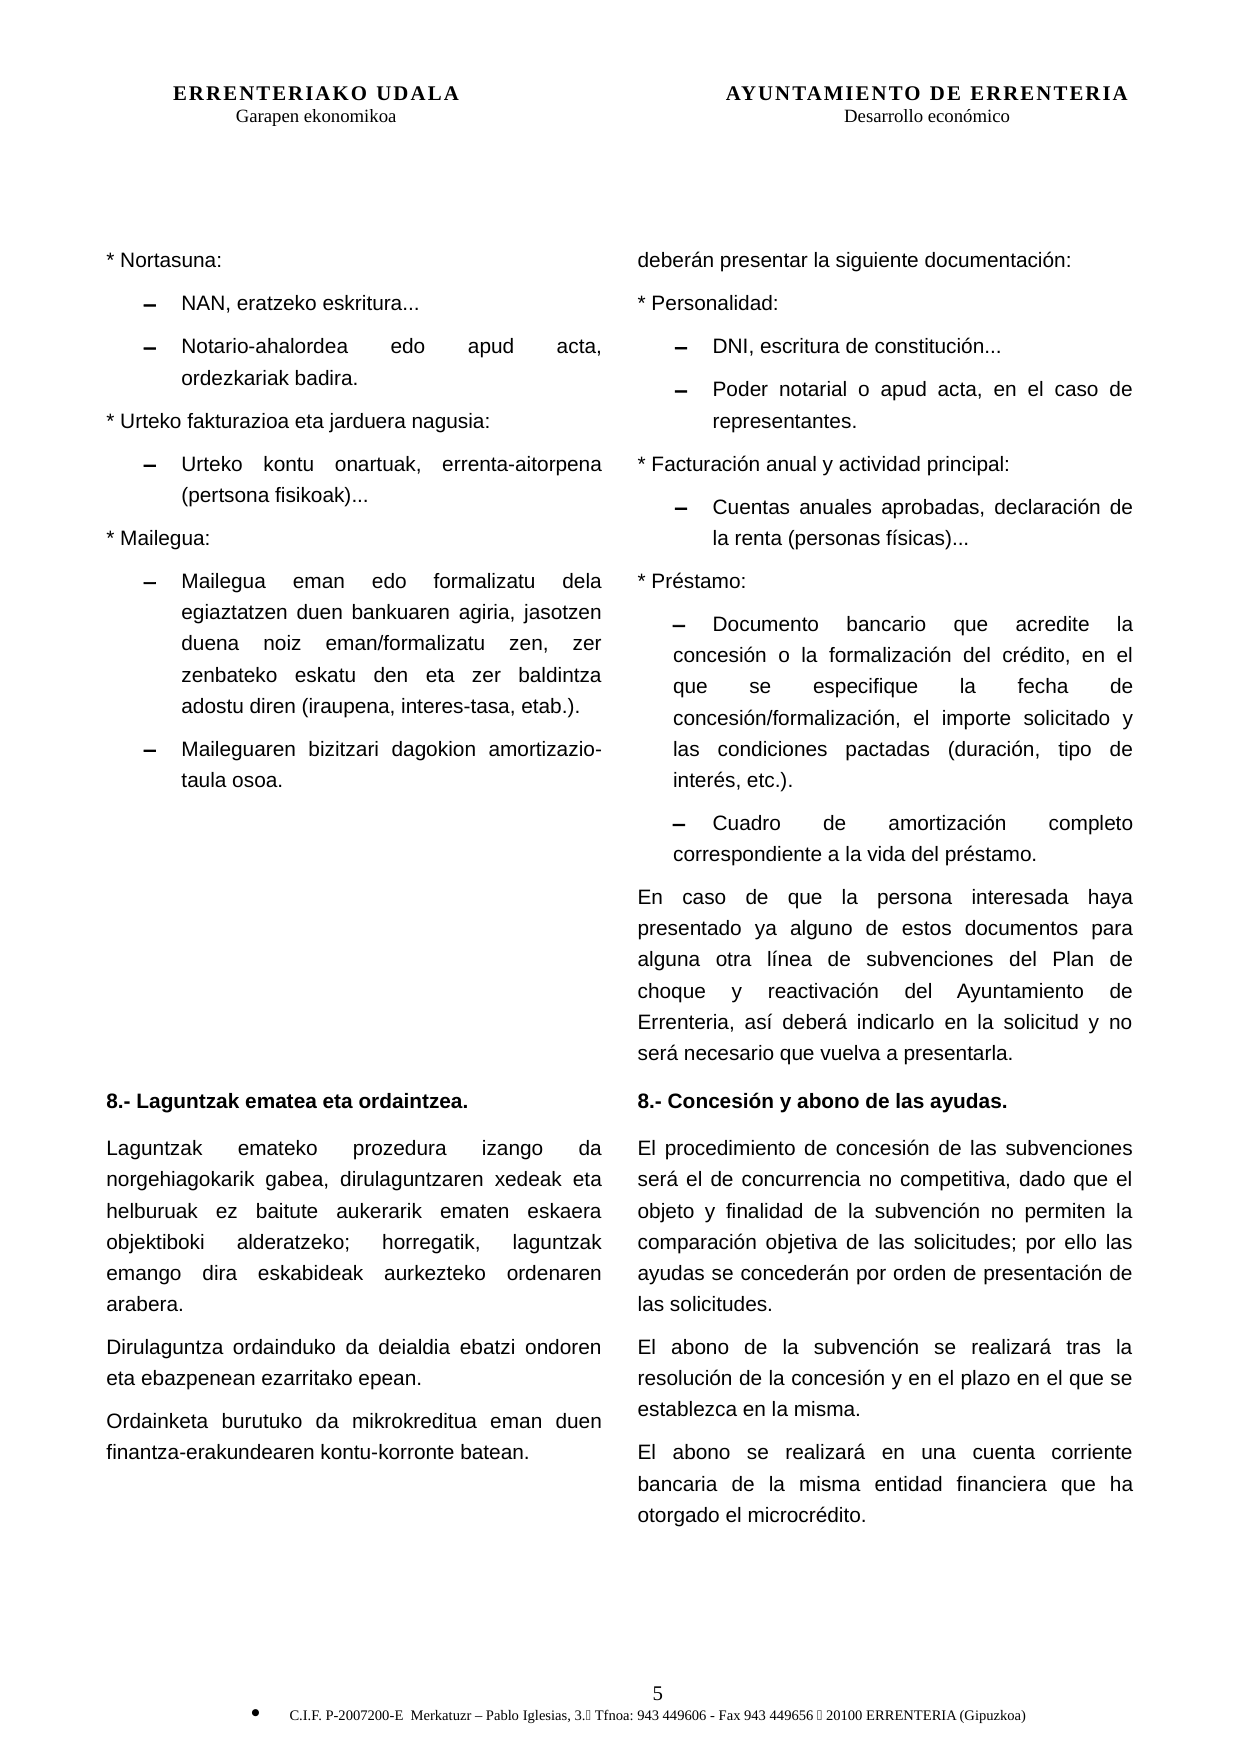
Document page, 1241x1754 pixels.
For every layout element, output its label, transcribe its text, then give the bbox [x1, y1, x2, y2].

table_cell 8.- Laguntzak ematea eta ordaintzea. [89, 1077, 620, 1124]
table_cell Eskaerak aurkeztu ahal izango dira telematikoki Errenteriako Udalaren erregistro elektronikoaren bidez edo paperean ZU! Zerbitzuan. Eskaerak aurkezteko epea irekita egongo da deialdia Gipuzkoako Aldizkari Ofizialean argitaratzen den egunaren biharamunetik 2020ko abenduaren 31ra arte. Eskaera-orriaren eredua deialdi honen I. eranskinean jasota dago. Eskaera-orriarekin batera, dokumentazio hau aurkeztu beharko dute eskatzaileek: * Nortasuna: NAN, eratzeko eskritura... Notario-ahalordea edo apud acta, ordezkariak badira. * Urteko fakturazioa eta jarduera nagusia: Urteko kontu onartuak, errenta-aitorpena (pertsona fisikoak)... * Mailegua: Mailegua eman edo formalizatu dela egiaztatzen duen bankuaren agiria, jasotzen duena noiz eman/formalizatu zen, zer zenbateko eskatu den eta zer baldintza adostu diren (iraupena, interes-tasa, etab.). Maileguaren bizitzari dagokion amortizazio-taula osoa. [89, 236, 620, 1077]
table_cell El procedimiento de concesión de las subvenciones será el de concurrencia no competitiva, dado que el objeto y finalidad de la subvención no permiten la comparación objetiva de las solicitudes; por ello las ayudas se concederán por orden de presentación de las solicitudes. El abono de la subvención se realizará tras la resolución de la concesión y en el plazo en el que se establezca en la misma. El abono se realizará en una cuenta corriente bancaria de la misma entidad financiera que ha otorgado el microcrédito. [620, 1124, 1151, 1538]
table_cell Laguntzak emateko prozedura izango da norgehiagokarik gabea, dirulaguntzaren xedeak eta helburuak ez baitute aukerarik ematen eskaera objektiboki alderatzeko; horregatik, laguntzak emango dira eskabideak aurkezteko ordenaren arabera. Dirulaguntza ordainduko da deialdia ebatzi ondoren eta ebazpenean ezarritako epean. Ordainketa burutuko da mikrokreditua eman duen finantza-erakundearen kontu-korronte batean. [89, 1124, 620, 1538]
table_cell 8.- Concesión y abono de las ayudas. [620, 1077, 1151, 1124]
table_cell deberán presentar la siguiente documentación: * Personalidad: DNI, escritura de constitución... Poder notarial o apud acta, en el caso de representantes. * Facturación anual y actividad principal: Cuentas anuales aprobadas, declaración de la renta (personas físicas)... * Préstamo: Documento bancario que acredite la concesión o la formalización del crédito, en el que se especifique la fecha de concesión/formalización, el importe solicitado y las condiciones pactadas (duración, tipo de interés, etc.). Cuadro de amortización completo correspondiente a la vida del préstamo. En caso de que la persona interesada haya presentado ya alguno de estos documentos para alguna otra línea de subvenciones del Plan de choque y reactivación del Ayuntamiento de Errenteria, así deberá indicarlo en la solicitud y no será necesario que vuelva a presentarla. [620, 236, 1151, 1077]
